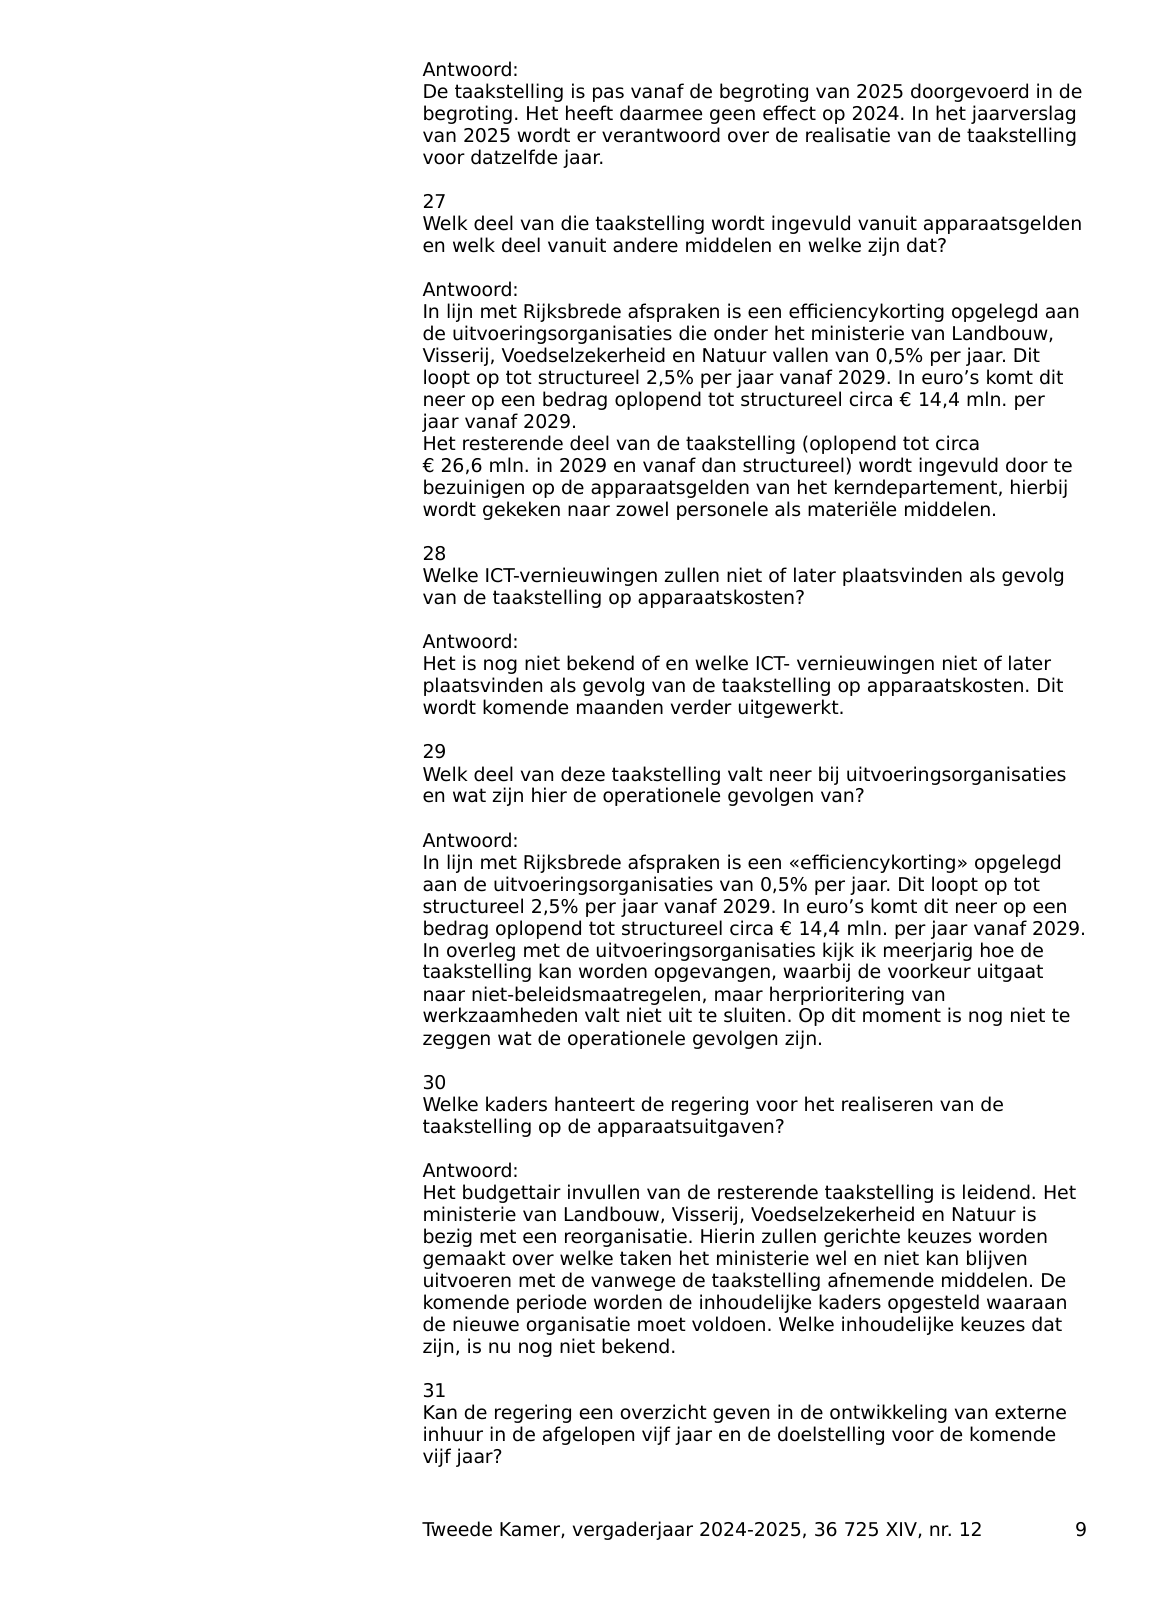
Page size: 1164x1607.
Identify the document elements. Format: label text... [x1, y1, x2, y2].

text 27 [422, 191, 1087, 213]
text De taakstelling is pas vanaf de begroting van 2025 doorgevoerd in de begroting. Het heeft daarmee geen effect op 2024. In het jaarverslag van 2025 wordt er verantwoord over de realisatie van de taakstelling voor datzelfde jaar. [422, 81, 1087, 169]
text Het budgettair invullen van de resterende taakstelling is leidend. Het ministerie van Landbouw, Visserij, Voedselzekerheid en Natuur is bezig met een reorganisatie. Hierin zullen gerichte keuzes worden gemaakt over welke taken het ministerie wel en niet kan blijven uitvoeren met de vanwege de taakstelling afnemende middelen. De komende periode worden de inhoudelijke kaders opgesteld waaraan de nieuwe organisatie moet voldoen. Welke inhoudelijke keuzes dat zijn, is nu nog niet bekend. [422, 1182, 1087, 1357]
text Welk deel van deze taakstelling valt neer bij uitvoeringsorganisaties en wat zijn hier de operationele gevolgen van? [422, 763, 1087, 807]
text 28 [422, 543, 1087, 565]
text Welke ICT-vernieuwingen zullen niet of later plaatsvinden als gevolg van de taakstelling op apparaatskosten? [422, 565, 1087, 609]
text Welke kaders hanteert de regering voor het realiseren van de taakstelling op de apparaatsuitgaven? [422, 1093, 1087, 1137]
text Het is nog niet bekend of en welke ICT- vernieuwingen niet of later plaatsvinden als gevolg van de taakstelling op apparaatskosten. Dit wordt komende maanden verder uitgewerkt. [422, 653, 1087, 719]
text Het resterende deel van de taakstelling (oplopend tot circa € 26,6 mln. in 2029 en vanaf dan structureel) wordt ingevuld door te bezuinigen op de apparaatsgelden van het kerndepartement, hierbij wordt gekeken naar zowel personele als materiële middelen. [422, 433, 1087, 521]
text 31 [422, 1380, 1087, 1402]
text In overleg met de uitvoeringsorganisaties kijk ik meerjarig hoe de taakstelling kan worden opgevangen, waarbij de voorkeur uitgaat naar niet-beleidsmaatregelen, maar herprioritering van werkzaamheden valt niet uit te sluiten. Op dit moment is nog niet te zeggen wat de operationele gevolgen zijn. [422, 939, 1087, 1049]
text 29 [422, 741, 1087, 763]
text Antwoord: [422, 59, 1087, 81]
text Antwoord: [422, 1160, 1087, 1182]
text Antwoord: [422, 829, 1087, 852]
text Kan de regering een overzicht geven in de ontwikkeling van externe inhuur in de afgelopen vijf jaar en de doelstelling voor de komende vijf jaar? [422, 1402, 1087, 1468]
text Antwoord: [422, 279, 1087, 301]
text In lijn met Rijksbrede afspraken is een efficiencykorting opgelegd aan de uitvoeringsorganisaties die onder het ministerie van Landbouw, Visserij, Voedselzekerheid en Natuur vallen van 0,5% per jaar. Dit loopt op tot structureel 2,5% per jaar vanaf 2029. In euro’s komt dit neer op een bedrag oplopend tot structureel circa € 14,4 mln. per jaar vanaf 2029. [422, 301, 1087, 433]
text Antwoord: [422, 631, 1087, 653]
text 30 [422, 1072, 1087, 1093]
text In lijn met Rijksbrede afspraken is een «efficiencykorting» opgelegd aan de uitvoeringsorganisaties van 0,5% per jaar. Dit loopt op tot structureel 2,5% per jaar vanaf 2029. In euro’s komt dit neer op een bedrag oplopend tot structureel circa € 14,4 mln. per jaar vanaf 2029. [422, 852, 1087, 939]
text Welk deel van die taakstelling wordt ingevuld vanuit apparaatsgelden en welk deel vanuit andere middelen en welke zijn dat? [422, 213, 1087, 257]
